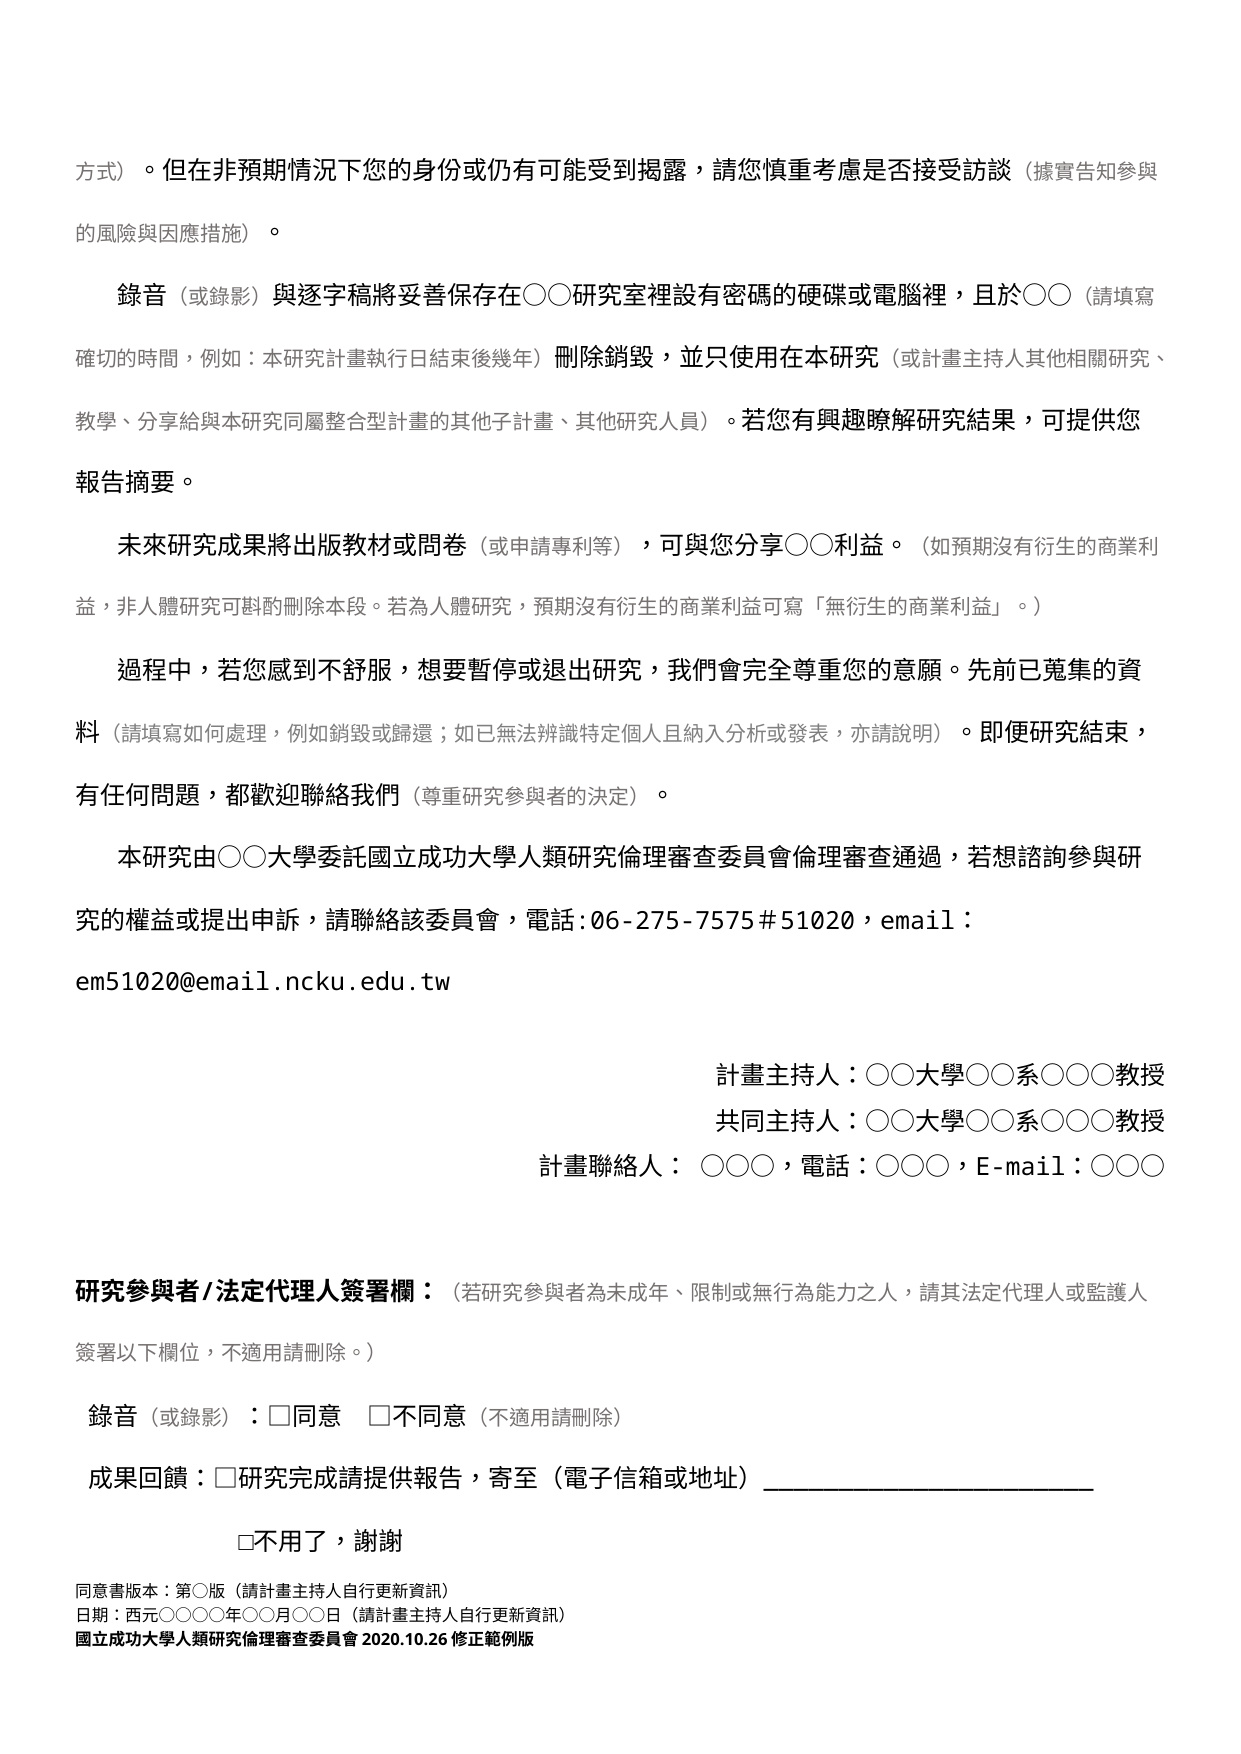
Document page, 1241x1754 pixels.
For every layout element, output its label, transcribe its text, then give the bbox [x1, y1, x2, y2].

text 方式）。但在非預期情況下您的身份或仍有可能受到揭露，請您慎重考慮是否接受訪談（據實告知參與的風險與因應措施）。 [75, 127, 1165, 252]
text 計畫聯絡人： ○○○，電話：○○○，E-mail：○○○ [125, 1139, 1165, 1185]
text 成果回饋：□研究完成請提供報告，寄至（電子信箱或地址）______________________ [88, 1435, 1165, 1497]
text □不用了，謝謝 [88, 1497, 1165, 1560]
text 本研究由○○大學委託國立成功大學人類研究倫理審查委員會倫理審查通過，若想諮詢參與研究的權益或提出申訴，請聯絡該委員會，電話:06-275-7575＃51020，email：em51020@email.ncku.edu.tw [75, 814, 1165, 1002]
text 計畫主持人：○○大學○○系○○○教授 [125, 1047, 1165, 1093]
text 過程中，若您感到不舒服，想要暫停或退出研究，我們會完全尊重您的意願。先前已蒐集的資料（請填寫如何處理，例如銷毀或歸還；如已無法辨識特定個人且納入分析或發表，亦請說明）。即便研究結束，有任何問題，都歡迎聯絡我們（尊重研究參與者的決定）。 [75, 627, 1165, 814]
text 錄音（或錄影）：□同意 □不同意（不適用請刪除） [88, 1372, 1165, 1435]
text 錄音（或錄影）與逐字稿將妥善保存在○○研究室裡設有密碼的硬碟或電腦裡，且於○○（請填寫確切的時間，例如：本研究計畫執行日結束後幾年）刪除銷毀，並只使用在本研究（或計畫主持人其他相關研究、教學、分享給與本研究同屬整合型計畫的其他子計畫、其他研究人員）。若您有興趣瞭解研究結果，可提供您報告摘要。 [75, 252, 1165, 502]
text 研究參與者/法定代理人簽署欄：（若研究參與者為未成年、限制或無行為能力之人，請其法定代理人或監護人簽署以下欄位，不適用請刪除。） [75, 1247, 1165, 1372]
text 未來研究成果將出版教材或問卷（或申請專利等），可與您分享○○利益。（如預期沒有衍生的商業利益，非人體研究可斟酌刪除本段。若為人體研究，預期沒有衍生的商業利益可寫「無衍生的商業利益」。） [75, 502, 1165, 627]
text 共同主持人：○○大學○○系○○○教授 [125, 1093, 1165, 1139]
